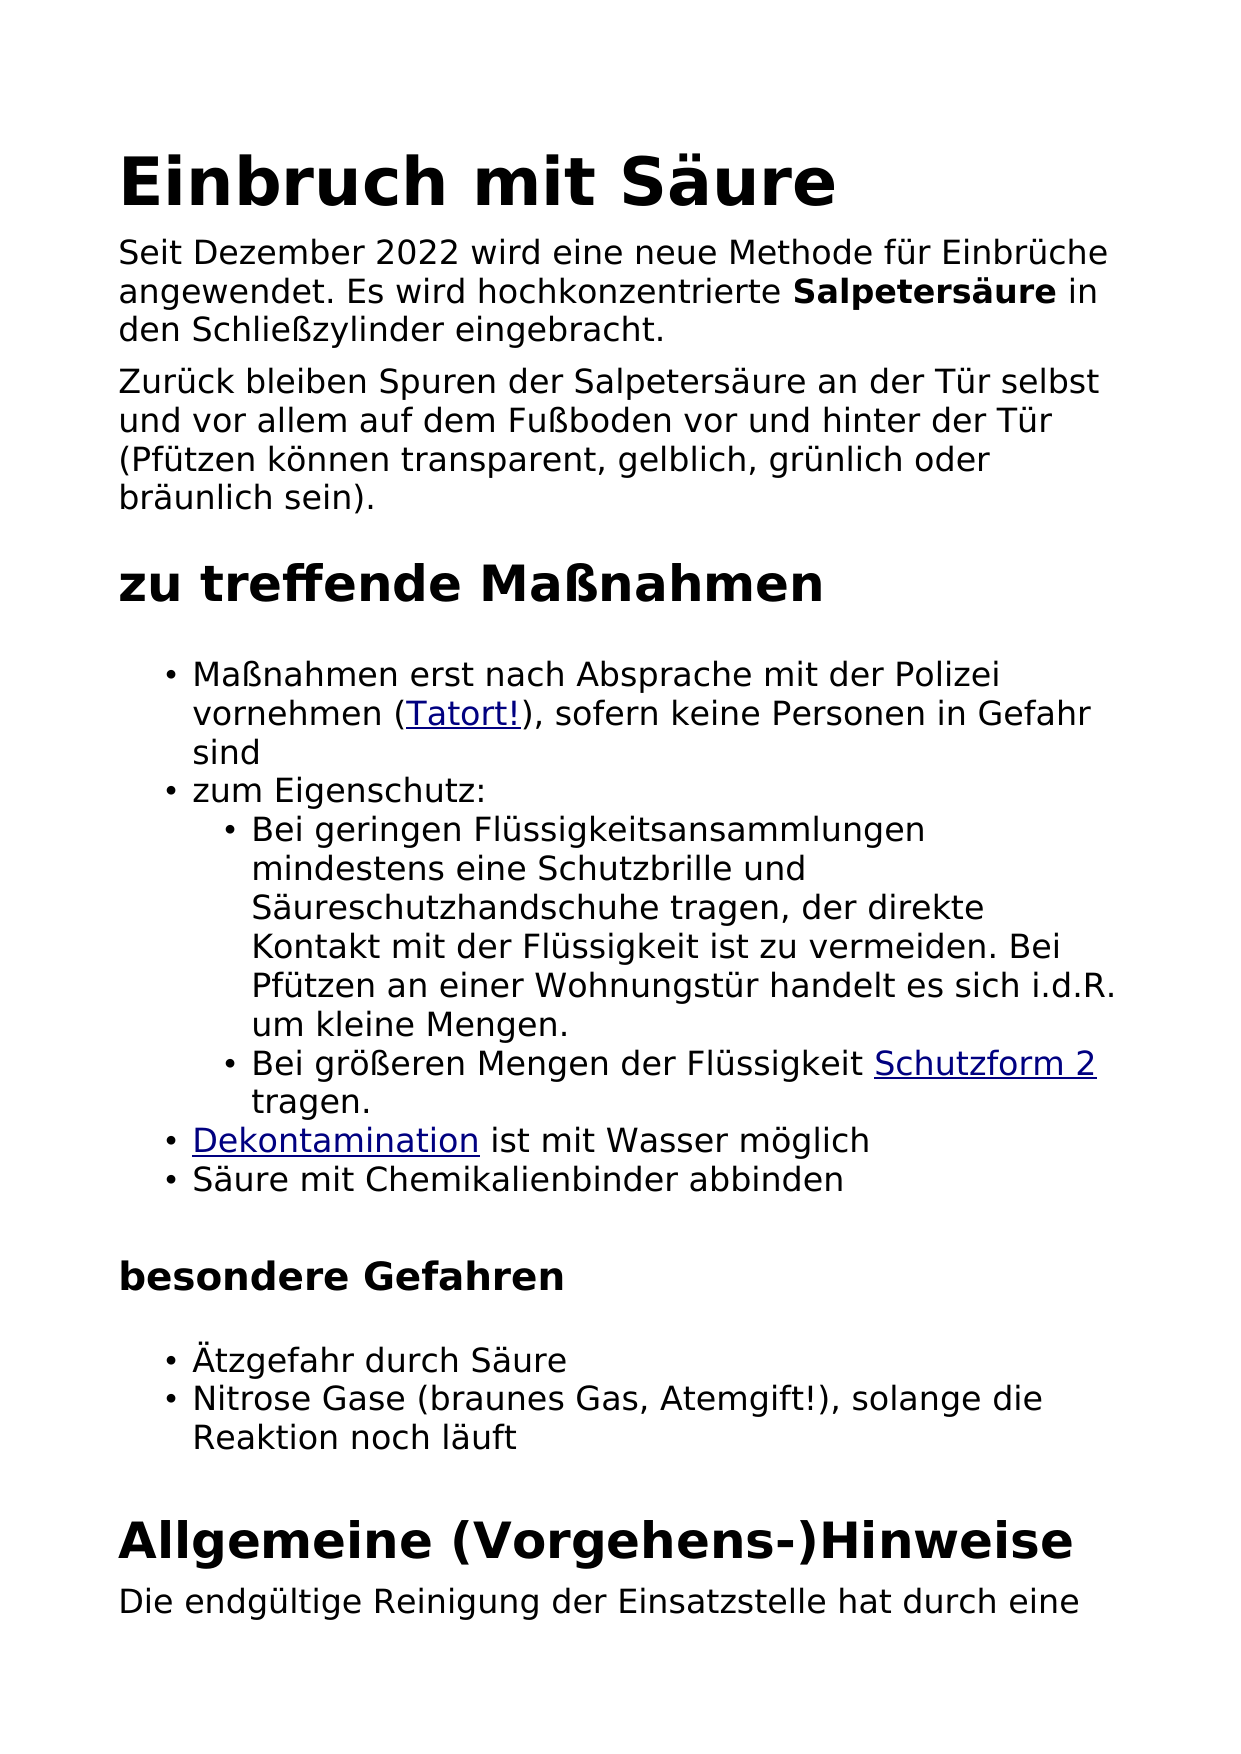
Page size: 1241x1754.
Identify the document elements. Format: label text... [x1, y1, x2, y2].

list Nitrose Gase (braunes Gas, Atemgift!), solange die Reaktion noch läuft [177, 1380, 1122, 1458]
subtitle Einbruch mit Säure [118, 143, 1122, 221]
text Die endgültige Reinigung der Einsatzstelle hat durch eine [118, 1583, 1122, 1622]
text Zurück bleiben Spuren der Salpetersäure an der Tür selbst und vor allem auf dem Fußboden vor und hinter der Tür (Pfützen können transparent, gelblich, grünlich oder bräunlich sein). [118, 362, 1122, 518]
list Bei größeren Mengen der Flüssigkeit Schutzform 2 tragen. [236, 1044, 1122, 1122]
list Maßnahmen erst nach Absprache mit der Polizei vornehmen (Tatort!), sofern keine Personen in Gefahr sind [177, 655, 1122, 772]
list Säure mit Chemikalienbinder abbinden [177, 1161, 1122, 1199]
list Bei geringen Flüssigkeitsansammlungen mindestens eine Schutzbrille und Säureschutzhandschuhe tragen, der direkte Kontakt mit der Flüssigkeit ist zu vermeiden. Bei Pfützen an einer Wohnungstür handelt es sich i.d.R. um kleine Mengen. [236, 811, 1122, 1044]
text Seit Dezember 2022 wird eine neue Methode für Einbrüche angewendet. Es wird hochkonzentrierte Salpetersäure in den Schließzylinder eingebracht. [118, 233, 1122, 350]
subtitle zu treffende Maßnahmen [118, 555, 1122, 613]
subtitle besondere Gefahren [118, 1254, 1122, 1299]
subtitle Allgemeine (Vorgehens-)Hinweise [118, 1512, 1122, 1570]
list zum Eigenschutz: [177, 772, 1122, 811]
list Dekontamination ist mit Wasser möglich [177, 1122, 1122, 1161]
list Ätzgefahr durch Säure [177, 1341, 1122, 1380]
